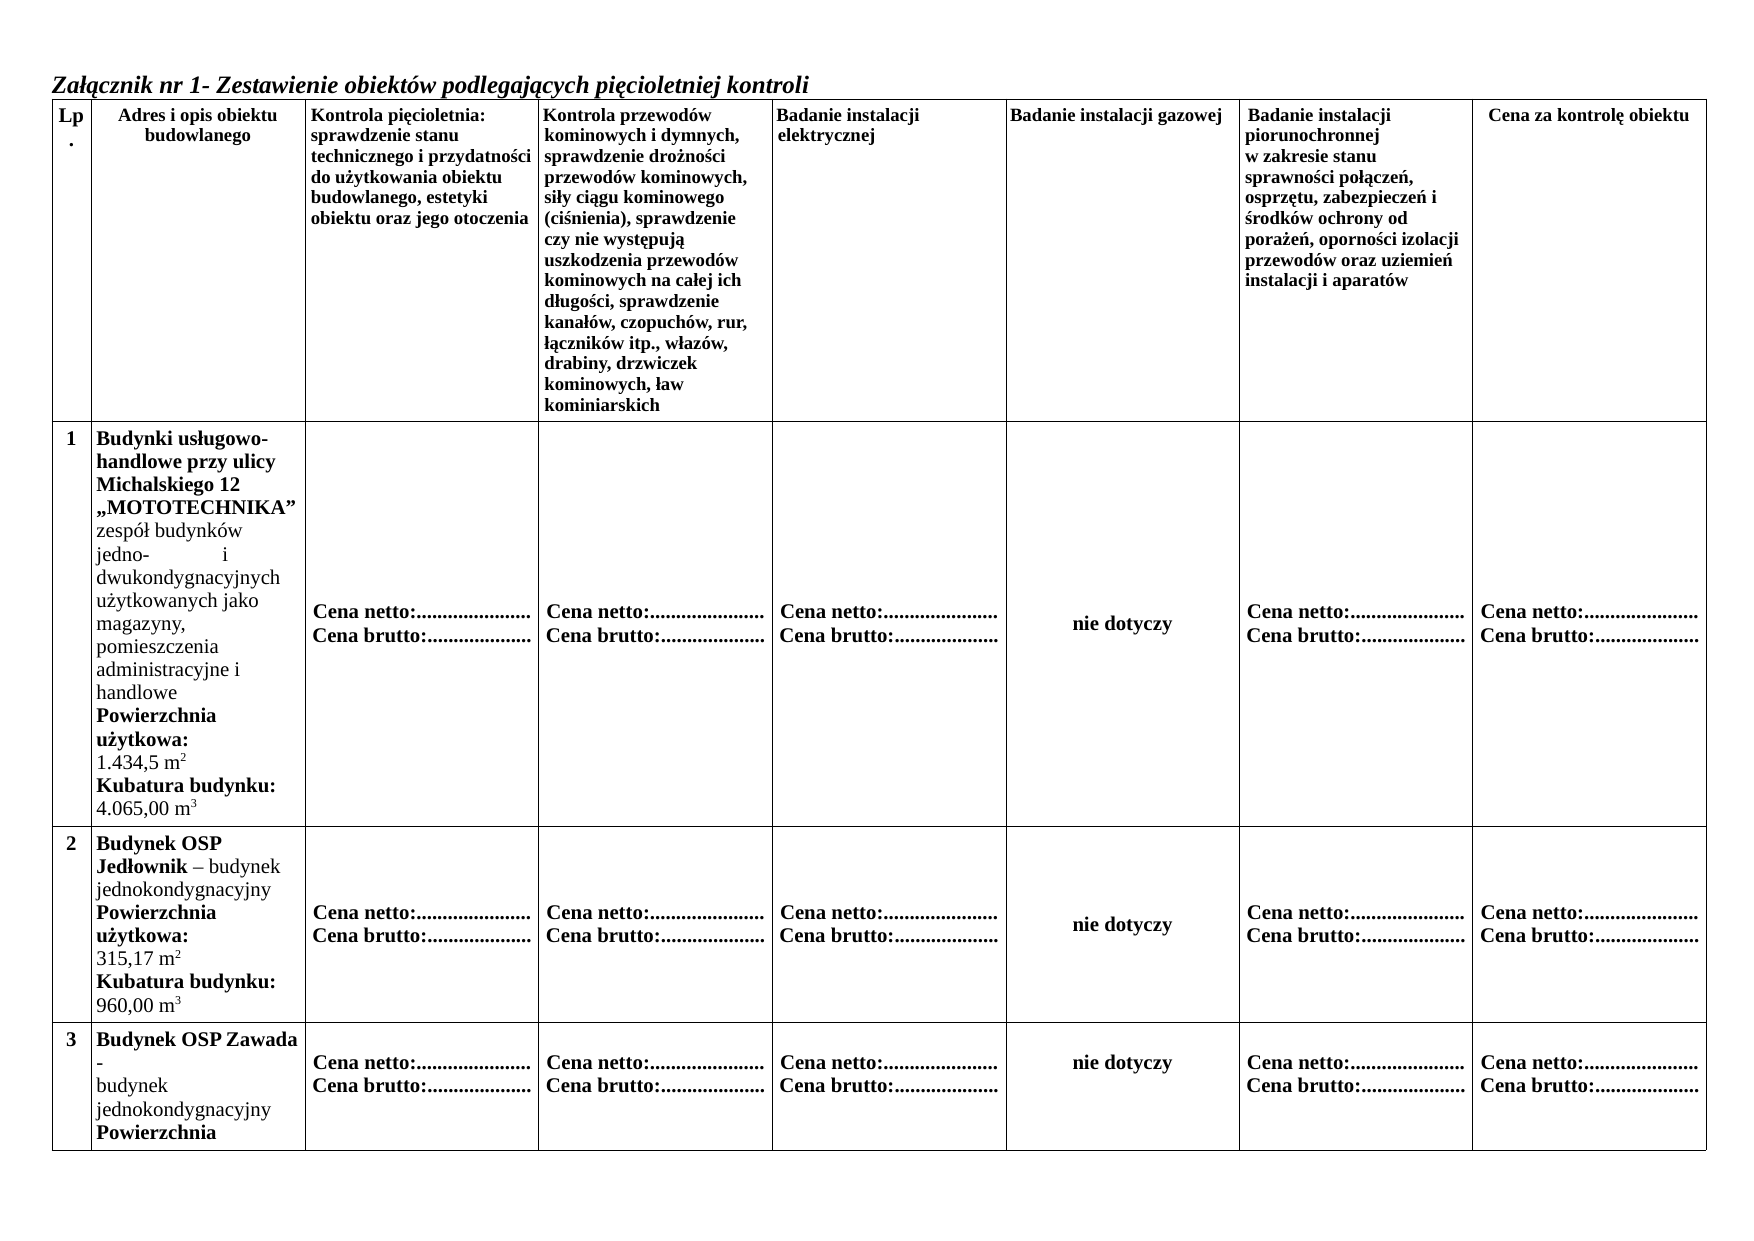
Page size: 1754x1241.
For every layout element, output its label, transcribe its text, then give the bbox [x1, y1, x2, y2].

table_cell Cena netto:...................... Cena brutto:.................... [773, 422, 1006, 826]
table_cell 2 [53, 827, 91, 1022]
text Załącznik nr 1- Zestawienie obiektów podlegających pięcioletniej kontroli [52, 71, 1700, 98]
table_cell nie dotyczy [1007, 827, 1239, 1022]
table_header Badanie instalacji elektrycznej [773, 100, 1006, 421]
table_cell Cena netto:...................... Cena brutto:.................... [539, 422, 772, 826]
table_header Badanie instalacji gazowej [1007, 100, 1239, 421]
table_cell Cena netto:...................... Cena brutto:.................... [1473, 827, 1706, 1022]
table_header Badanie instalacji piorunochronnej w zakresie stanu sprawności połączeń, osprzętu, zabezpieczeń i środków ochrony od porażeń, oporności izolacji przewodów oraz uziemień instalacji i aparatów [1240, 100, 1472, 421]
table_cell Budynki usługowo-handlowe przy ulicy Michalskiego 12 „MOTOTECHNIKA” zespół budynków jedno- i dwukondygnacyjnych użytkowanych jako magazyny, pomieszczenia administracyjne i handlowe Powierzchnia użytkowa: 1.434,5 m2 Kubatura budynku: 4.065,00 m3 [92, 422, 305, 826]
table_cell Cena netto:...................... Cena brutto:.................... [539, 827, 772, 1022]
table_cell Cena netto:...................... Cena brutto:.................... [1240, 827, 1472, 1022]
table_cell Cena netto:...................... Cena brutto:.................... [1240, 1023, 1472, 1149]
table_cell Cena netto:...................... Cena brutto:.................... [306, 827, 538, 1022]
table_cell nie dotyczy [1007, 422, 1239, 826]
table_cell Cena netto:...................... Cena brutto:.................... [773, 827, 1006, 1022]
table_cell Cena netto:...................... Cena brutto:.................... [539, 1023, 772, 1149]
table_header Kontrola pięcioletnia: sprawdzenie stanu technicznego i przydatności do użytkowania obiektu budowlanego, estetyki obiektu oraz jego otoczenia [306, 100, 538, 421]
table_header Adres i opis obiektu budowlanego [92, 100, 305, 421]
table_cell Cena netto:...................... Cena brutto:.................... [773, 1023, 1006, 1149]
table_cell 3 [53, 1023, 91, 1149]
table_header Cena za kontrolę obiektu [1473, 100, 1706, 421]
table_cell Budynek OSP Jedłownik – budynek jednokondygnacyjny Powierzchnia użytkowa: 315,17 m2 Kubatura budynku: 960,00 m3 [92, 827, 305, 1022]
table_header Kontrola przewodów kominowych i dymnych, sprawdzenie drożności przewodów kominowych, siły ciągu kominowego (ciśnienia), sprawdzenie czy nie występują uszkodzenia przewodów kominowych na całej ich długości, sprawdzenie kanałów, czopuchów, rur, łączników itp., włazów, drabiny, drzwiczek kominowych, ław kominiarskich [539, 100, 772, 421]
table_cell Cena netto:...................... Cena brutto:.................... [306, 1023, 538, 1149]
table_cell 1 [53, 422, 91, 826]
table_cell Cena netto:...................... Cena brutto:.................... [306, 422, 538, 826]
table_cell nie dotyczy [1007, 1023, 1239, 1149]
table_cell Cena netto:...................... Cena brutto:.................... [1473, 1023, 1706, 1149]
table_cell Cena netto:...................... Cena brutto:.................... [1240, 422, 1472, 826]
table_cell Budynek OSP Zawada - budynek jednokondygnacyjny Powierzchnia [92, 1023, 305, 1149]
table_header Lp. [53, 100, 91, 421]
table_cell Cena netto:...................... Cena brutto:.................... [1473, 422, 1706, 826]
